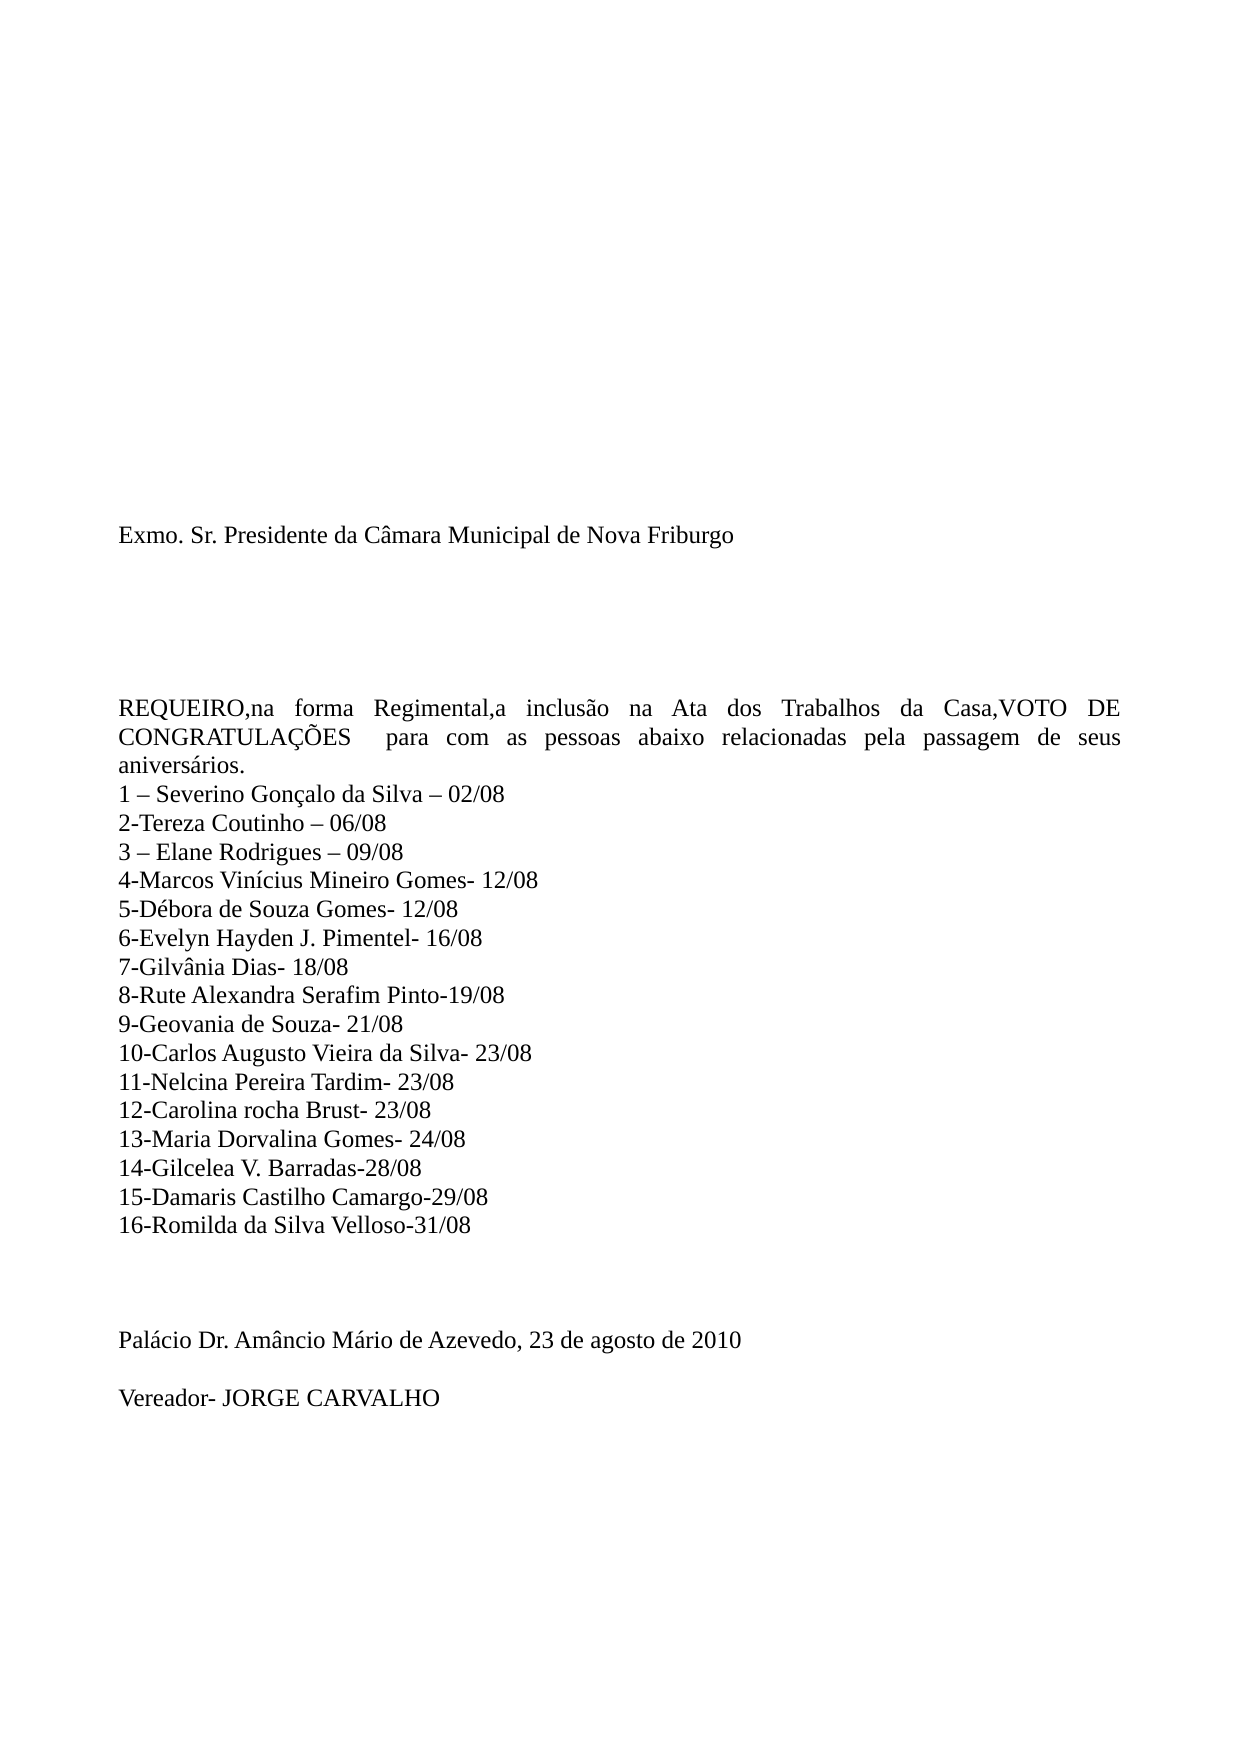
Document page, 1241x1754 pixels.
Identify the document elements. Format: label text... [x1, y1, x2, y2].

text 16-Romilda da Silva Velloso-31/08 [118, 1211, 1122, 1239]
text 8-Rute Alexandra Serafim Pinto-19/08 [118, 981, 1122, 1009]
text Vereador- JORGE CARVALHO [118, 1383, 1122, 1412]
text Palácio Dr. Amâncio Mário de Azevedo, 23 de agosto de 2010 [118, 1326, 1122, 1354]
text REQUEIRO,na forma Regimental,a inclusão na Ata dos Trabalhos da Casa,VOTO DE CONGRATULAÇÕES para com as pessoas abaixo relacionadas pela passagem de seus aniversários. [118, 693, 1122, 779]
text 10-Carlos Augusto Vieira da Silva- 23/08 [118, 1038, 1122, 1067]
text 13-Maria Dorvalina Gomes- 24/08 [118, 1124, 1122, 1153]
text 1 – Severino Gonçalo da Silva – 02/08 [118, 779, 1122, 808]
text 4-Marcos Vinícius Mineiro Gomes- 12/08 [118, 866, 1122, 894]
text 3 – Elane Rodrigues – 09/08 [118, 837, 1122, 866]
text 14-Gilcelea V. Barradas-28/08 [118, 1153, 1122, 1182]
text 6-Evelyn Hayden J. Pimentel- 16/08 [118, 923, 1122, 952]
text Exmo. Sr. Presidente da Câmara Municipal de Nova Friburgo [118, 521, 1122, 549]
text 11-Nelcina Pereira Tardim- 23/08 [118, 1067, 1122, 1096]
text 9-Geovania de Souza- 21/08 [118, 1009, 1122, 1038]
text 12-Carolina rocha Brust- 23/08 [118, 1096, 1122, 1124]
text 5-Débora de Souza Gomes- 12/08 [118, 894, 1122, 923]
text 15-Damaris Castilho Camargo-29/08 [118, 1182, 1122, 1211]
text 7-Gilvânia Dias- 18/08 [118, 952, 1122, 981]
text 2-Tereza Coutinho – 06/08 [118, 808, 1122, 837]
